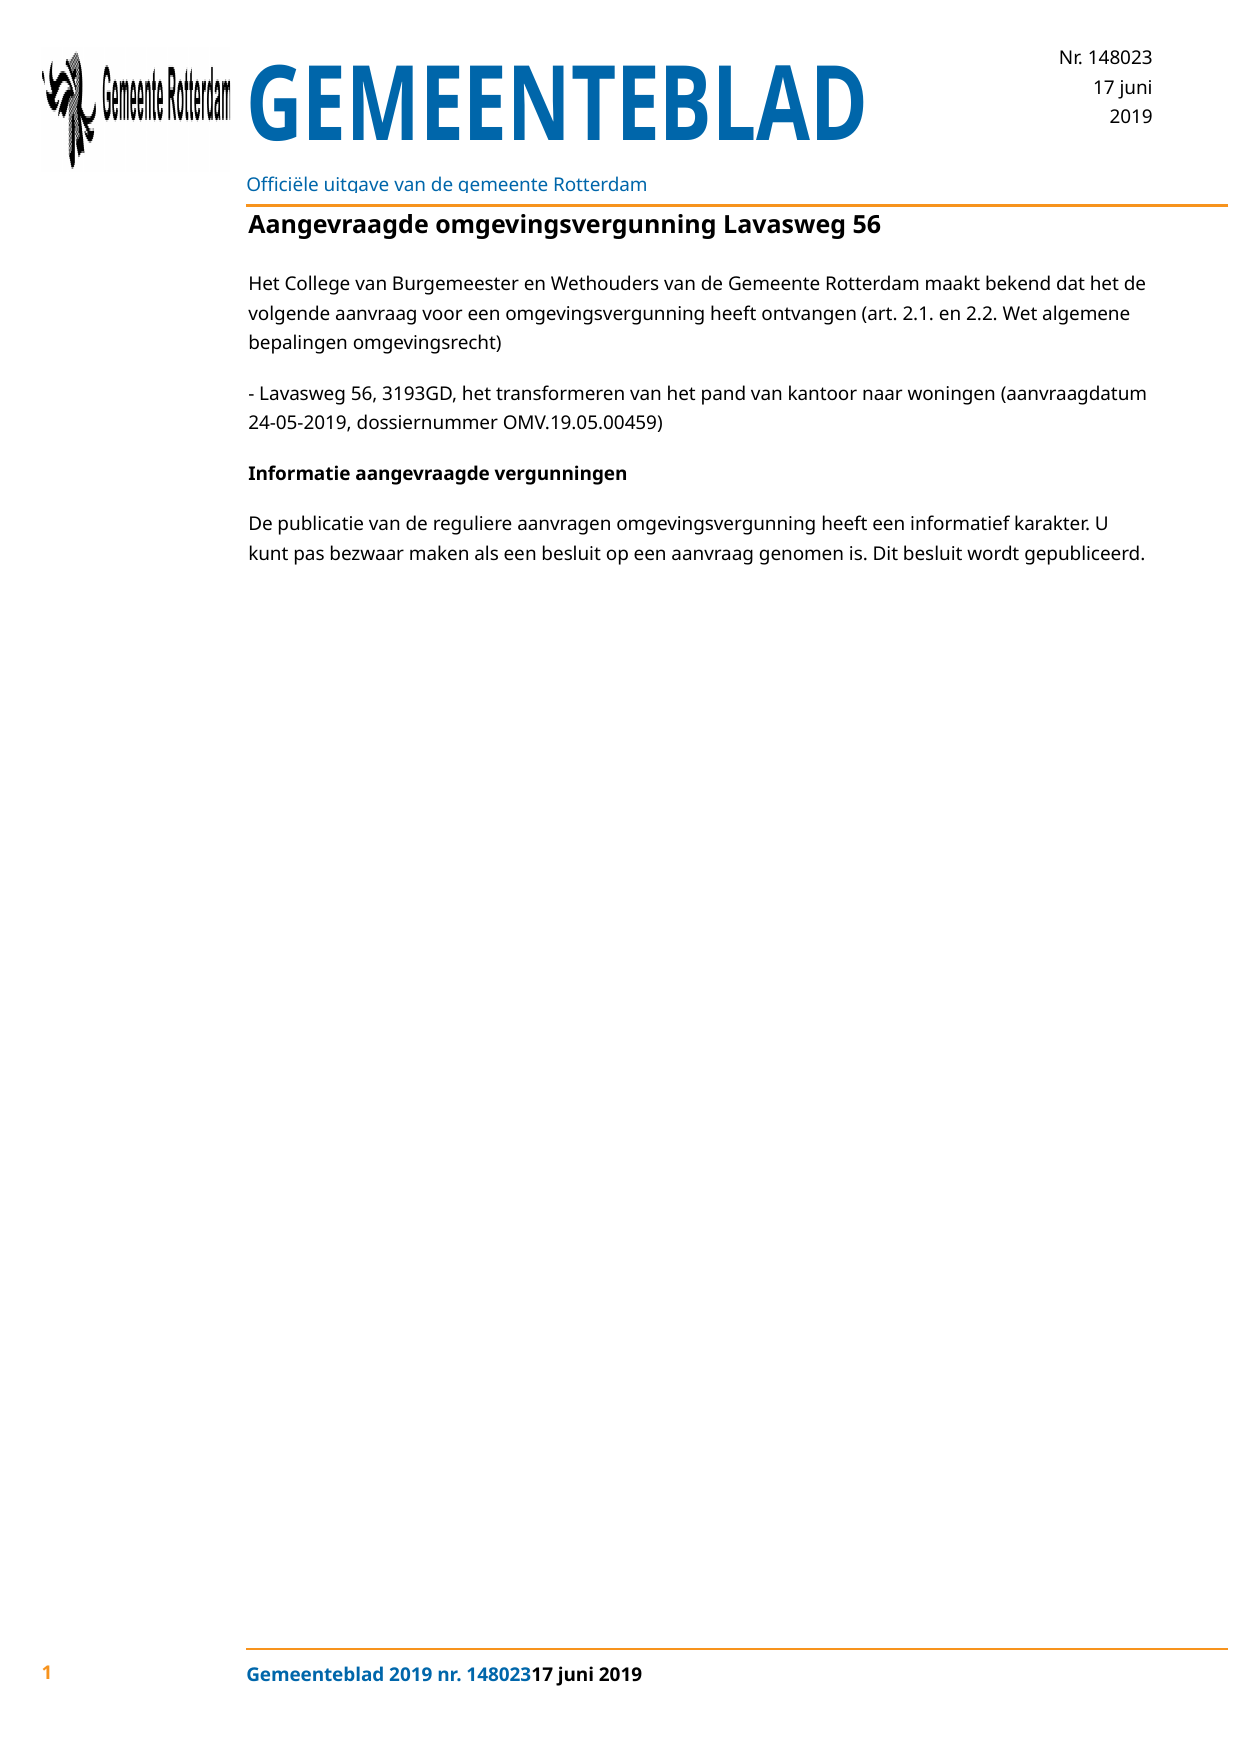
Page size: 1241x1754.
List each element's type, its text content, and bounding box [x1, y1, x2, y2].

text Informatie aangevraagde vergunningen [248, 460, 1152, 486]
text De publicatie van de reguliere aanvragen omgevingsvergunning heeft een informatief karakter. U kunt pas bezwaar maken als een besluit op een aanvraag genomen is. Dit besluit wordt gepubliceerd. [248, 510, 1152, 566]
text Aangevraagde omgevingsvergunning Lavasweg 56 [248, 207, 1152, 241]
text - Lavasweg 56, 3193GD, het transformeren van het pand van kantoor naar woningen (aanvraagdatum 24-05-2019, dossiernummer OMV.19.05.00459) [248, 380, 1152, 435]
text Het College van Burgemeester en Wethouders van de Gemeente Rotterdam maakt bekend dat het de volgende aanvraag voor een omgevingsvergunning heeft ontvangen (art. 2.1. en 2.2. Wet algemene bepalingen omgevingsrecht) [248, 270, 1152, 355]
picture [41, 47, 231, 172]
